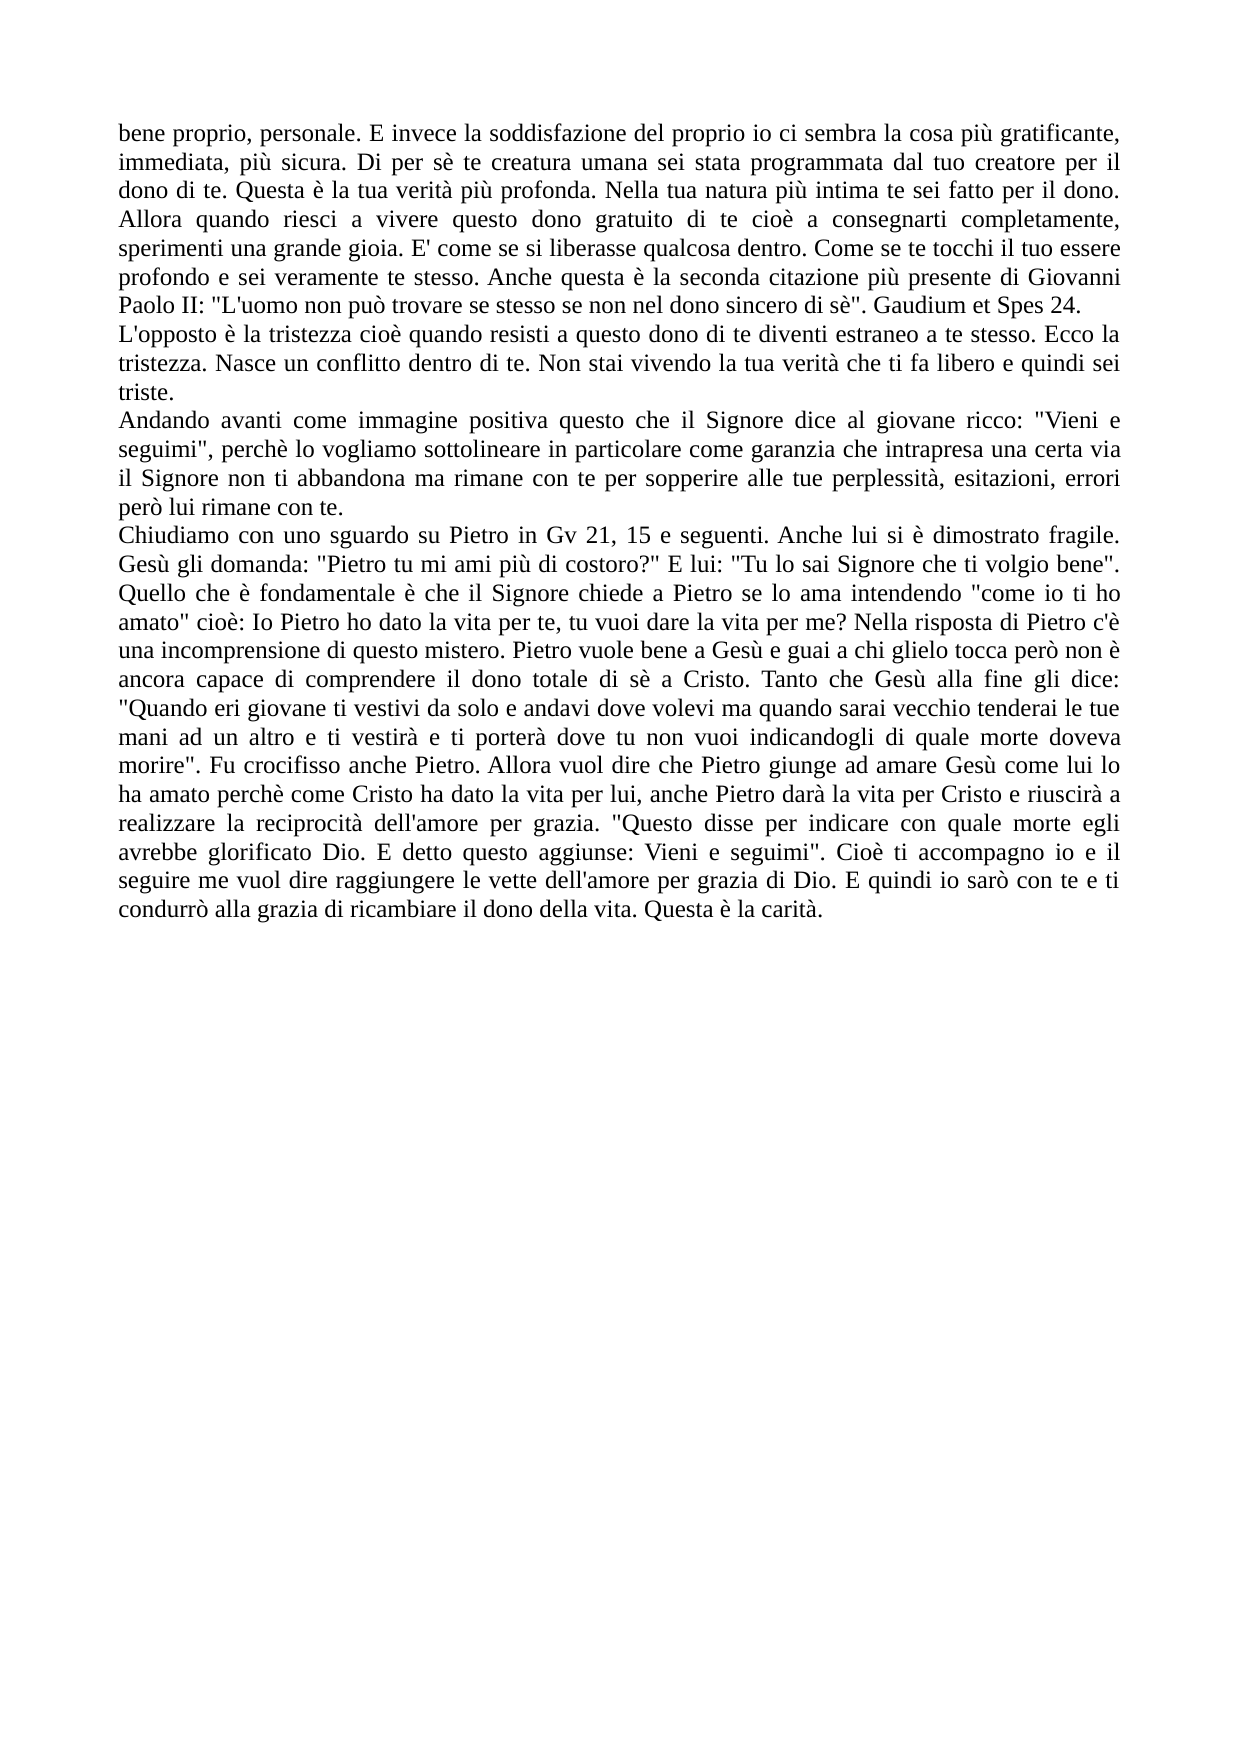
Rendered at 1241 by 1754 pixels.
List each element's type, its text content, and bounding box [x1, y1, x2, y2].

text Chiudiamo con uno sguardo su Pietro in Gv 21, 15 e seguenti. Anche lui si è dimostrato fragile. Gesù gli domanda: "Pietro tu mi ami più di costoro?" E lui: "Tu lo sai Signore che ti volgio bene". Quello che è fondamentale è che il Signore chiede a Pietro se lo ama intendendo "come io ti ho amato" cioè: Io Pietro ho dato la vita per te, tu vuoi dare la vita per me? Nella risposta di Pietro c'è una incomprensione di questo mistero. Pietro vuole bene a Gesù e guai a chi glielo tocca però non è ancora capace di comprendere il dono totale di sè a Cristo. Tanto che Gesù alla fine gli dice: "Quando eri giovane ti vestivi da solo e andavi dove volevi ma quando sarai vecchio tenderai le tue mani ad un altro e ti vestirà e ti porterà dove tu non vuoi indicandogli di quale morte doveva morire". Fu crocifisso anche Pietro. Allora vuol dire che Pietro giunge ad amare Gesù come lui lo ha amato perchè come Cristo ha dato la vita per lui, anche Pietro darà la vita per Cristo e riuscirà a realizzare la reciprocità dell'amore per grazia. "Questo disse per indicare con quale morte egli avrebbe glorificato Dio. E detto questo aggiunse: Vieni e seguimi". Cioè ti accompagno io e il seguire me vuol dire raggiungere le vette dell'amore per grazia di Dio. E quindi io sarò con te e ti condurrò alla grazia di ricambiare il dono della vita. Questa è la carità. [118, 521, 1122, 923]
text bene proprio, personale. E invece la soddisfazione del proprio io ci sembra la cosa più gratificante, immediata, più sicura. Di per sè te creatura umana sei stata programmata dal tuo creatore per il dono di te. Questa è la tua verità più profonda. Nella tua natura più intima te sei fatto per il dono. Allora quando riesci a vivere questo dono gratuito di te cioè a consegnarti completamente, sperimenti una grande gioia. E' come se si liberasse qualcosa dentro. Come se te tocchi il tuo essere profondo e sei veramente te stesso. Anche questa è la seconda citazione più presente di Giovanni Paolo II: "L'uomo non può trovare se stesso se non nel dono sincero di sè". Gaudium et Spes 24. [118, 118, 1122, 319]
text Andando avanti come immagine positiva questo che il Signore dice al giovane ricco: "Vieni e seguimi", perchè lo vogliamo sottolineare in particolare come garanzia che intrapresa una certa via il Signore non ti abbandona ma rimane con te per sopperire alle tue perplessità, esitazioni, errori però lui rimane con te. [118, 406, 1122, 521]
text L'opposto è la tristezza cioè quando resisti a questo dono di te diventi estraneo a te stesso. Ecco la tristezza. Nasce un conflitto dentro di te. Non stai vivendo la tua verità che ti fa libero e quindi sei triste. [118, 319, 1122, 406]
